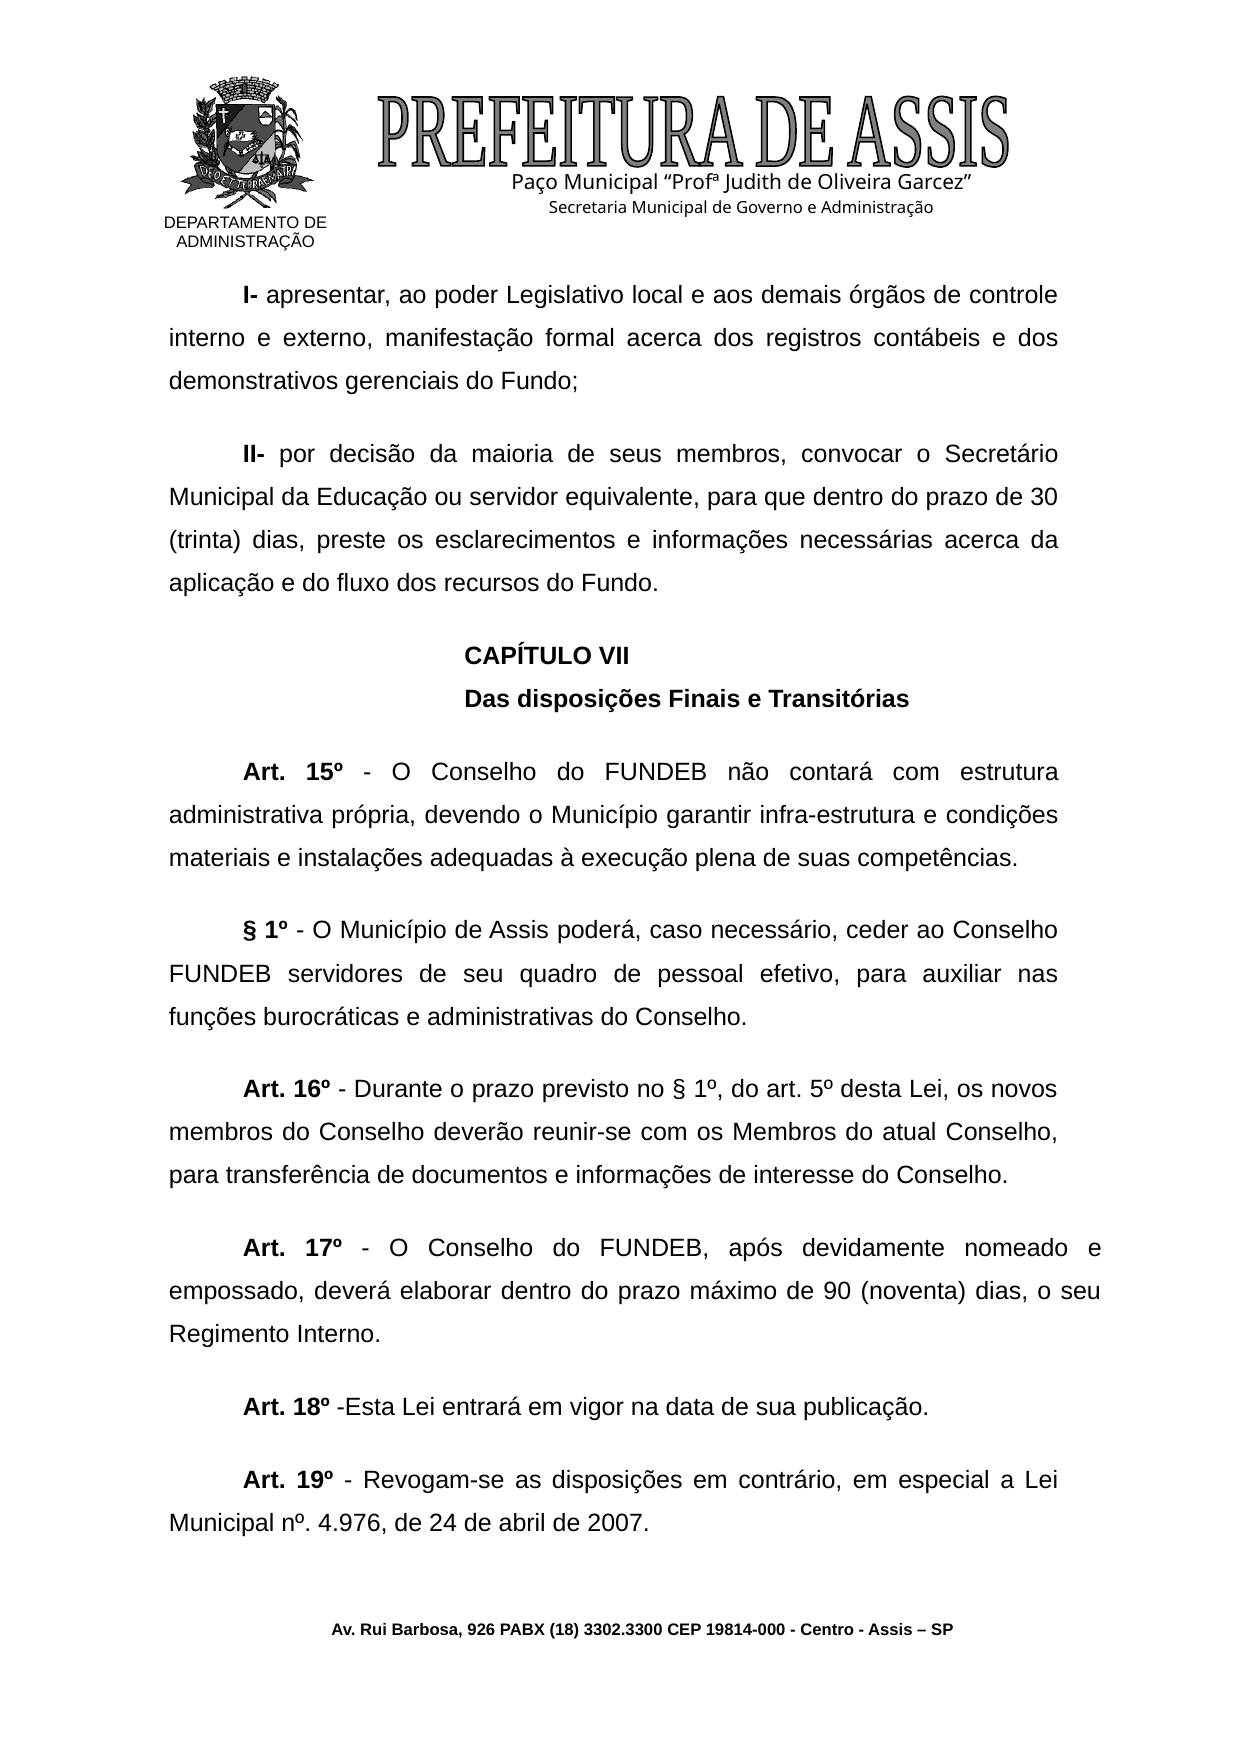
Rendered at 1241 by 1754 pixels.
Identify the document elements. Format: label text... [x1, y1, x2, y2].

text § 1º - O Município de Assis poderá, caso necessário, ceder ao Conselho FUNDEB servidores de seu quadro de pessoal efetivo, para auxiliar nas funções burocráticas e administrativas do Conselho. [169, 915, 1059, 1030]
text Art. 17º - O Conselho do FUNDEB, após devidamente nomeado e empossado, deverá elaborar dentro do prazo máximo de 90 (noventa) dias, o seu Regimento Interno. [169, 1233, 1103, 1348]
text I- apresentar, ao poder Legislativo local e aos demais órgãos de controle interno e externo, manifestação formal acerca dos registros contábeis e dos demonstrativos gerenciais do Fundo; [169, 280, 1059, 395]
text II- por decisão da maioria de seus membros, convocar o Secretário Municipal da Educação ou servidor equivalente, para que dentro do prazo de 30 (trinta) dias, preste os esclarecimentos e informações necessárias acerca da aplicação e do fluxo dos recursos do Fundo. [169, 439, 1059, 597]
text Art. 16º - Durante o prazo previsto no § 1º, do art. 5º desta Lei, os novos membros do Conselho deverão reunir-se com os Membros do atual Conselho, para transferência de documentos e informações de interesse do Conselho. [169, 1074, 1059, 1189]
text Art. 15º - O Conselho do FUNDEB não contará com estrutura administrativa própria, devendo o Município garantir infra-estrutura e condições materiais e instalações adequadas à execução plena de suas competências. [169, 757, 1059, 872]
text Art. 19º - Revogam-se as disposições em contrário, em especial a Lei Municipal nº. 4.976, de 24 de abril de 2007. [169, 1464, 1059, 1536]
text Art. 18º -Esta Lei entrará em vigor na data de sua publicação. [169, 1392, 1103, 1421]
text CAPÍTULO VII Das disposições Finais e Transitórias [169, 641, 1059, 713]
